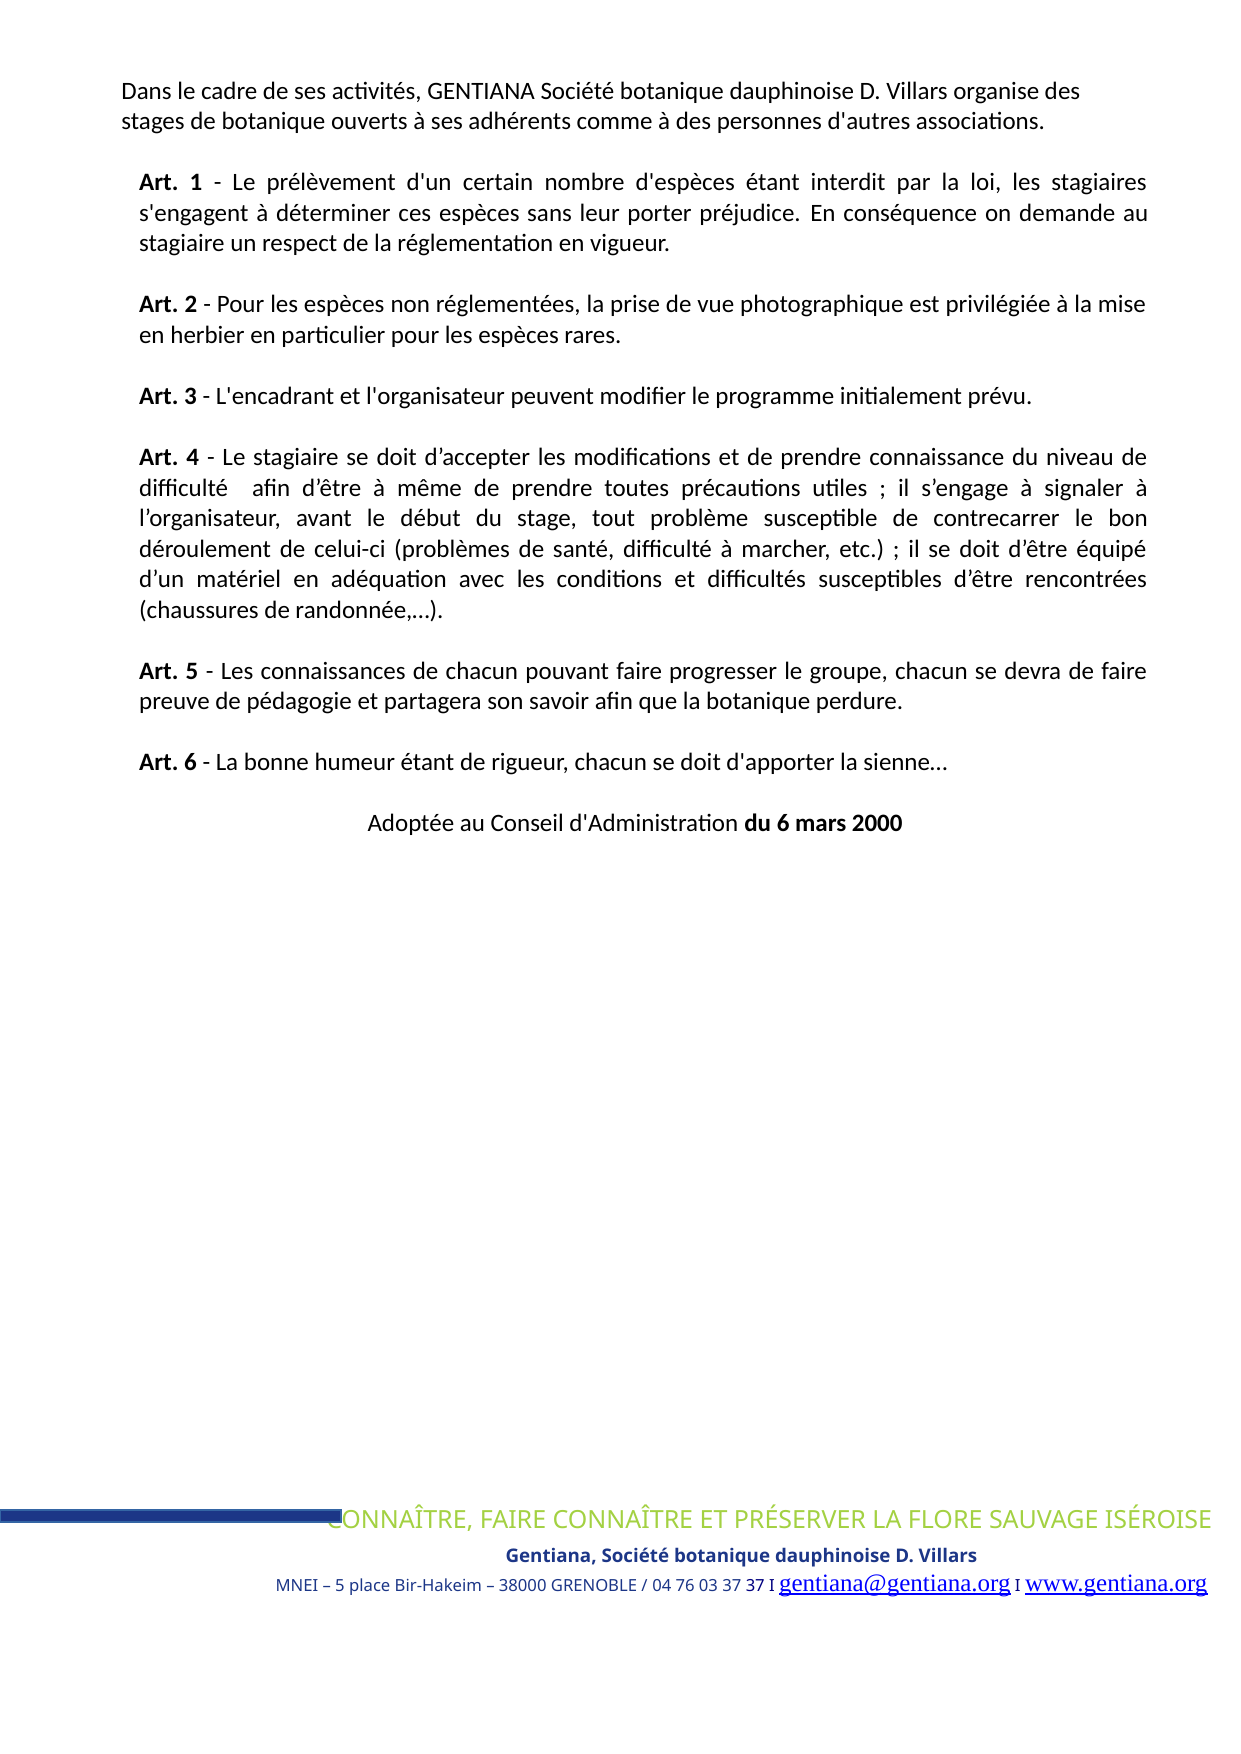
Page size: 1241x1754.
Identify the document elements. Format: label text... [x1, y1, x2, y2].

text Art. 3 - L'encadrant et l'organisateur peuvent modifier le programme initialement prévu. [139, 380, 1148, 411]
text Dans le cadre de ses activités, GENTIANA Société botanique dauphinoise D. Villars organise des stages de botanique ouverts à ses adhérents comme à des personnes d'autres associations. [121, 75, 1148, 136]
text Art. 5 - Les connaissances de chacun pouvant faire progresser le groupe, chacun se devra de faire preuve de pédagogie et partagera son savoir afin que la botanique perdure. [139, 655, 1148, 716]
text Art. 1 - Le prélèvement d'un certain nombre d'espèces étant interdit par la loi, les stagiaires s'engagent à déterminer ces espèces sans leur porter préjudice. En conséquence on demande au stagiaire un respect de la réglementation en vigueur. [139, 167, 1148, 258]
text Art. 2 - Pour les espèces non réglementées, la prise de vue photographique est privilégiée à la mise en herbier en particulier pour les espèces rares. [139, 289, 1148, 350]
text Art. 6 - La bonne humeur étant de rigueur, chacun se doit d'apporter la sienne… [139, 746, 1148, 777]
text CONNAÎTRE, FAIRE CONNAÎTRE ET PRÉSERVER LA FLORE SAUVAGE ISÉROISE [299, 1501, 1240, 1531]
text MNEI – 5 place Bir-Hakeim – 38000 GRENOBLE / 04 76 03 37 37 I gentiana@gentiana.org I www.gentiana.org [243, 1568, 1240, 1597]
text Gentiana, Société botanique dauphinoise D. Villars [243, 1543, 1240, 1568]
text Adoptée au Conseil d'Administration du 6 mars 2000 [121, 807, 1148, 838]
text Art. 4 - Le stagiaire se doit d’accepter les modifications et de prendre connaissance du niveau de difficulté afin d’être à même de prendre toutes précautions utiles ; il s’engage à signaler à l’organisateur, avant le début du stage, tout problème susceptible de contrecarrer le bon déroulement de celui-ci (problèmes de santé, difficulté à marcher, etc.) ; il se doit d’être équipé d’un matériel en adéquation avec les conditions et difficultés susceptibles d’être rencontrées (chaussures de randonnée,…). [139, 441, 1148, 624]
